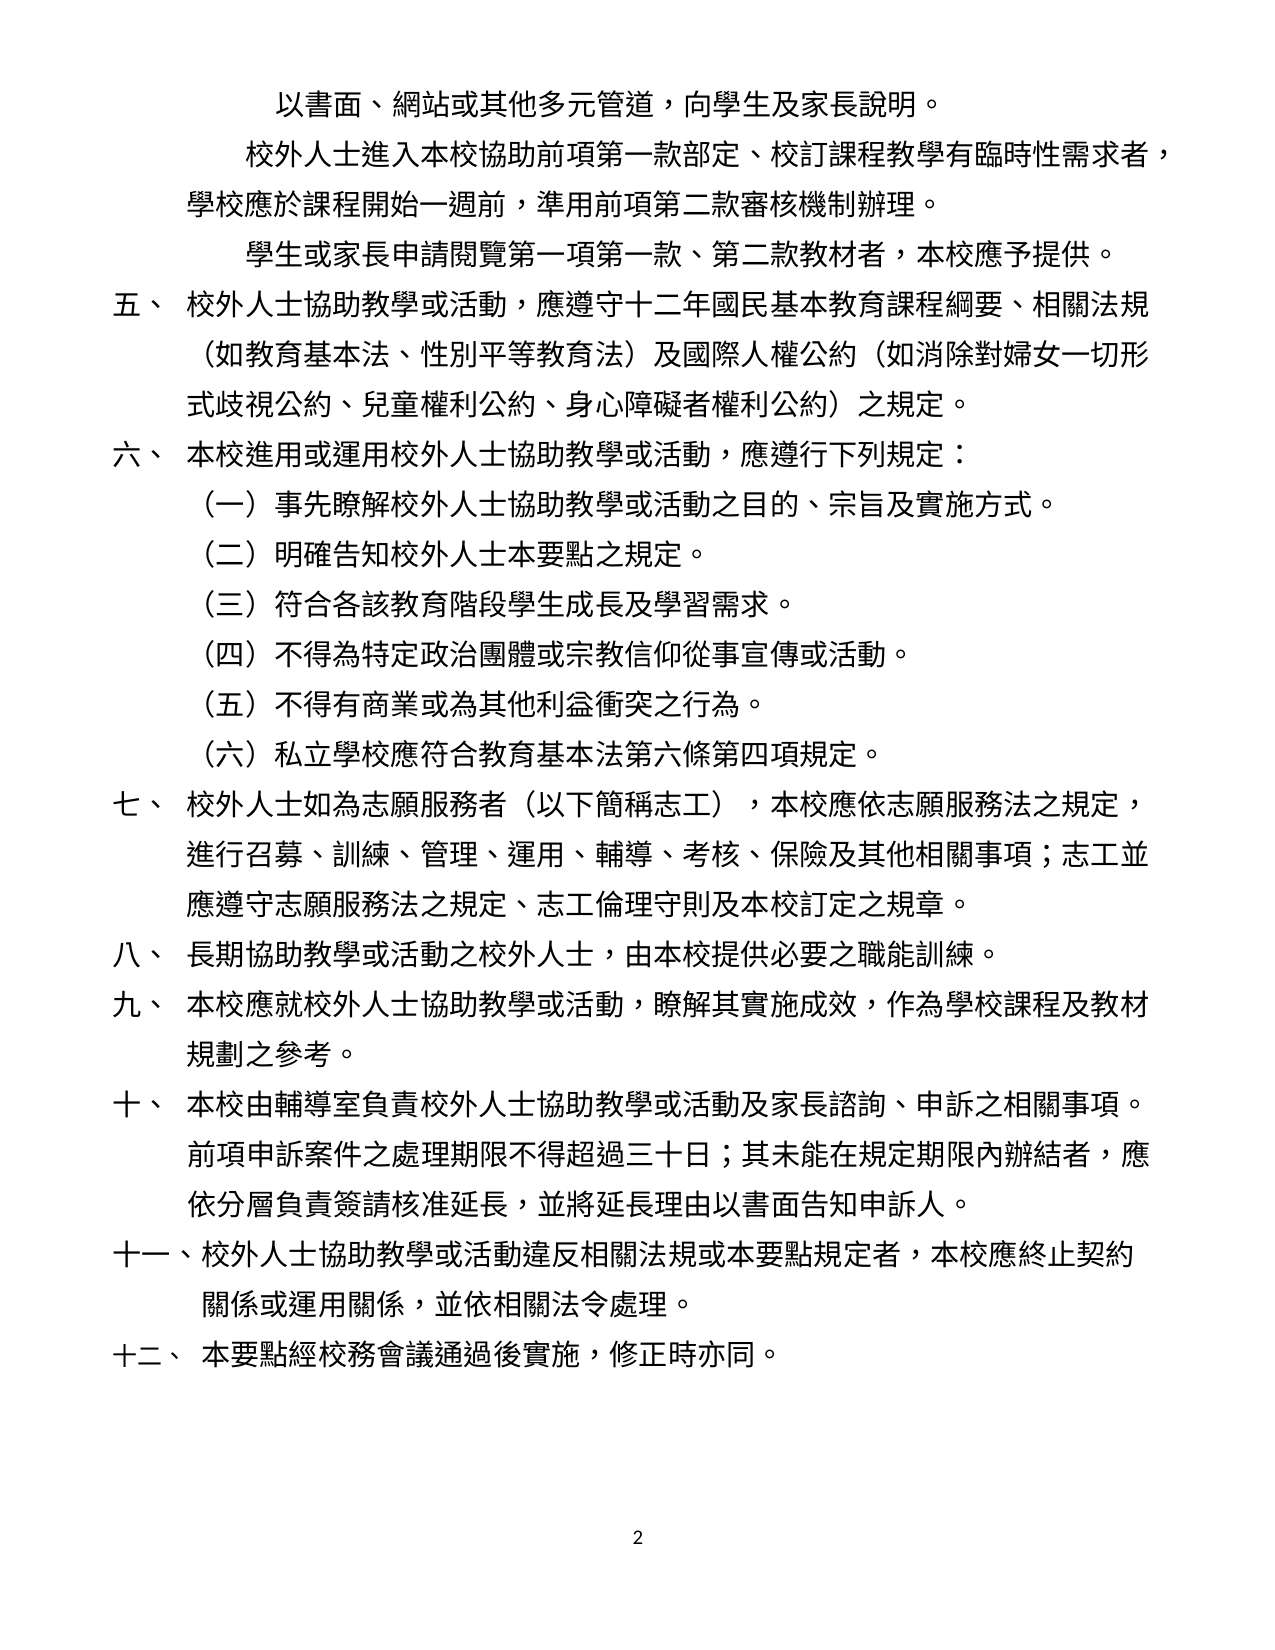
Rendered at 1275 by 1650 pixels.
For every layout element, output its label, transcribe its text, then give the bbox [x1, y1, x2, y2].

text （三）符合各該教育階段學生成長及學習需求。 [186, 575, 1162, 625]
list 校外人士如為志願服務者（以下簡稱志工），本校應依志願服務法之規定，進行召募、訓練、管理、運用、輔導、考核、保險及其他相關事項；志工並應遵守志願服務法之規定、志工倫理守則及本校訂定之規章。 [112, 775, 1162, 925]
list 本校進用或運用校外人士協助教學或活動，應遵行下列規定： [112, 425, 1162, 475]
list 本校由輔導室負責校外人士協助教學或活動及家長諮詢、申訴之相關事項。 [112, 1075, 1162, 1125]
text （一）事先瞭解校外人士協助教學或活動之目的、宗旨及實施方式。 [186, 475, 1162, 525]
text 學生或家長申請閱覽第一項第一款、第二款教材者，本校應予提供。 [186, 225, 1162, 275]
text （二）明確告知校外人士本要點之規定。 [186, 525, 1162, 575]
list 本要點經校務會議通過後實施，修正時亦同。 [112, 1325, 1162, 1375]
text （四）不得為特定政治團體或宗教信仰從事宣傳或活動。 [186, 625, 1162, 675]
text 前項申訴案件之處理期限不得超過三十日；其未能在規定期限內辦結者，應依分層負責簽請核准延長，並將延長理由以書面告知申訴人。 [187, 1125, 1162, 1225]
text 校外人士進入本校協助前項第一款部定、校訂課程教學有臨時性需求者，學校應於課程開始一週前，準用前項第二款審核機制辦理。 [186, 125, 1162, 225]
list 本校應就校外人士協助教學或活動，瞭解其實施成效，作為學校課程及教材規劃之參考。 [112, 975, 1162, 1075]
list 長期協助教學或活動之校外人士，由本校提供必要之職能訓練。 [112, 925, 1162, 975]
text （五）不得有商業或為其他利益衝突之行為。 [186, 675, 1162, 725]
text 以書面、網站或其他多元管道，向學生及家長說明。 [186, 75, 1162, 125]
text （六）私立學校應符合教育基本法第六條第四項規定。 [186, 725, 1162, 775]
list 校外人士協助教學或活動，應遵守十二年國民基本教育課程綱要、相關法規（如教育基本法、性別平等教育法）及國際人權公約（如消除對婦女一切形式歧視公約、兒童權利公約、身心障礙者權利公約）之規定。 [112, 275, 1162, 425]
list 校外人士協助教學或活動違反相關法規或本要點規定者，本校應終止契約關係或運用關係，並依相關法令處理。 [112, 1225, 1162, 1325]
